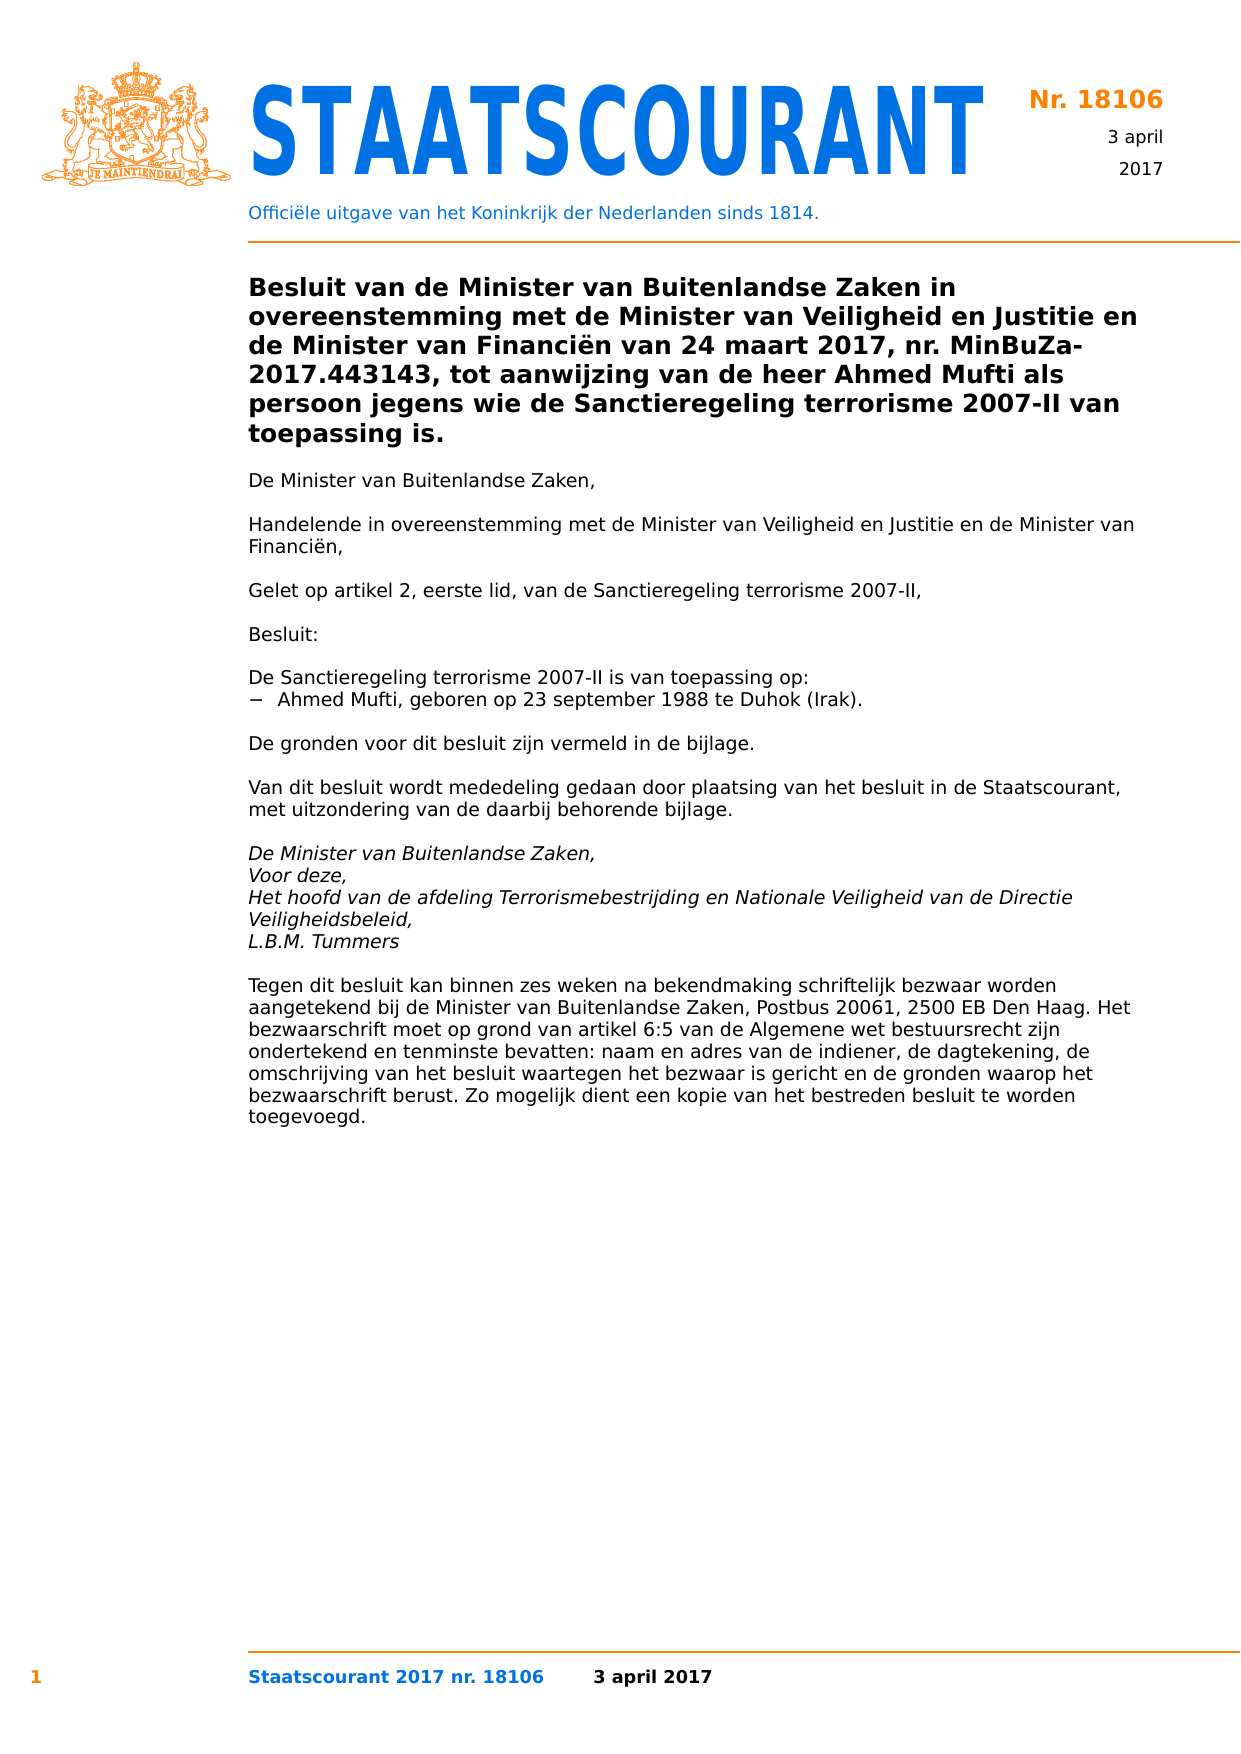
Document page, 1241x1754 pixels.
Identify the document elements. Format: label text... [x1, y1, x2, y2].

text Tegen dit besluit kan binnen zes weken na bekendmaking schriftelijk bezwaar worden aangetekend bij de Minister van Buitenlandse Zaken, Postbus 20061, 2500 EB Den Haag. Het bezwaarschrift moet op grond van artikel 6:5 van de Algemene wet bestuursrecht zijn ondertekend en tenminste bevatten: naam en adres van de indiener, de dagtekening, de omschrijving van het besluit waartegen het bezwaar is gericht en de gronden waarop het bezwaarschrift berust. Zo mogelijk dient een kopie van het bestreden besluit te worden toegevoegd. [248, 974, 1163, 1128]
table_cell 2017 [998, 153, 1240, 203]
table_header [25, 62, 248, 241]
text De Minister van Buitenlandse Zaken, Voor deze, Het hoofd van de afdeling Terrorismebestrijding en Nationale Veiligheid van de Directie Veiligheidsbeleid, L.B.M. Tummers [248, 843, 1163, 953]
text De Minister van Buitenlandse Zaken, [248, 470, 1163, 492]
table_header Nr. 18106 [998, 62, 1240, 121]
text Van dit besluit wordt mededeling gedaan door plaatsing van het besluit in de Staatscourant, met uitzondering van de daarbij behorende bijlage. [248, 777, 1163, 821]
table_cell Officiële uitgave van het Koninkrijk der Nederlanden sinds 1814. [248, 203, 1240, 241]
subtitle Besluit van de Minister van Buitenlandse Zaken in overeenstemming met de Minister van Veiligheid en Justitie en de Minister van Financiën van 24 maart 2017, nr. MinBuZa-2017.443143, tot aanwijzing van de heer Ahmed Mufti als persoon jegens wie de Sanctieregeling terrorisme 2007-II van toepassing is. [248, 273, 1163, 448]
text Handelende in overeenstemming met de Minister van Veiligheid en Justitie en de Minister van Financiën, [248, 514, 1163, 558]
text Gelet op artikel 2, eerste lid, van de Sanctieregeling terrorisme 2007-II, [248, 579, 1163, 602]
table_header STAATSCOURANT [248, 62, 998, 203]
text De Sanctieregeling terrorisme 2007-II is van toepassing op: [248, 667, 1163, 689]
text − Ahmed Mufti, geboren op 23 september 1988 te Duhok (Irak). [248, 689, 1163, 711]
table_cell 3 april [998, 121, 1240, 153]
picture [41, 62, 231, 186]
text Besluit: [248, 623, 1163, 645]
text De gronden voor dit besluit zijn vermeld in de bijlage. [248, 733, 1163, 755]
